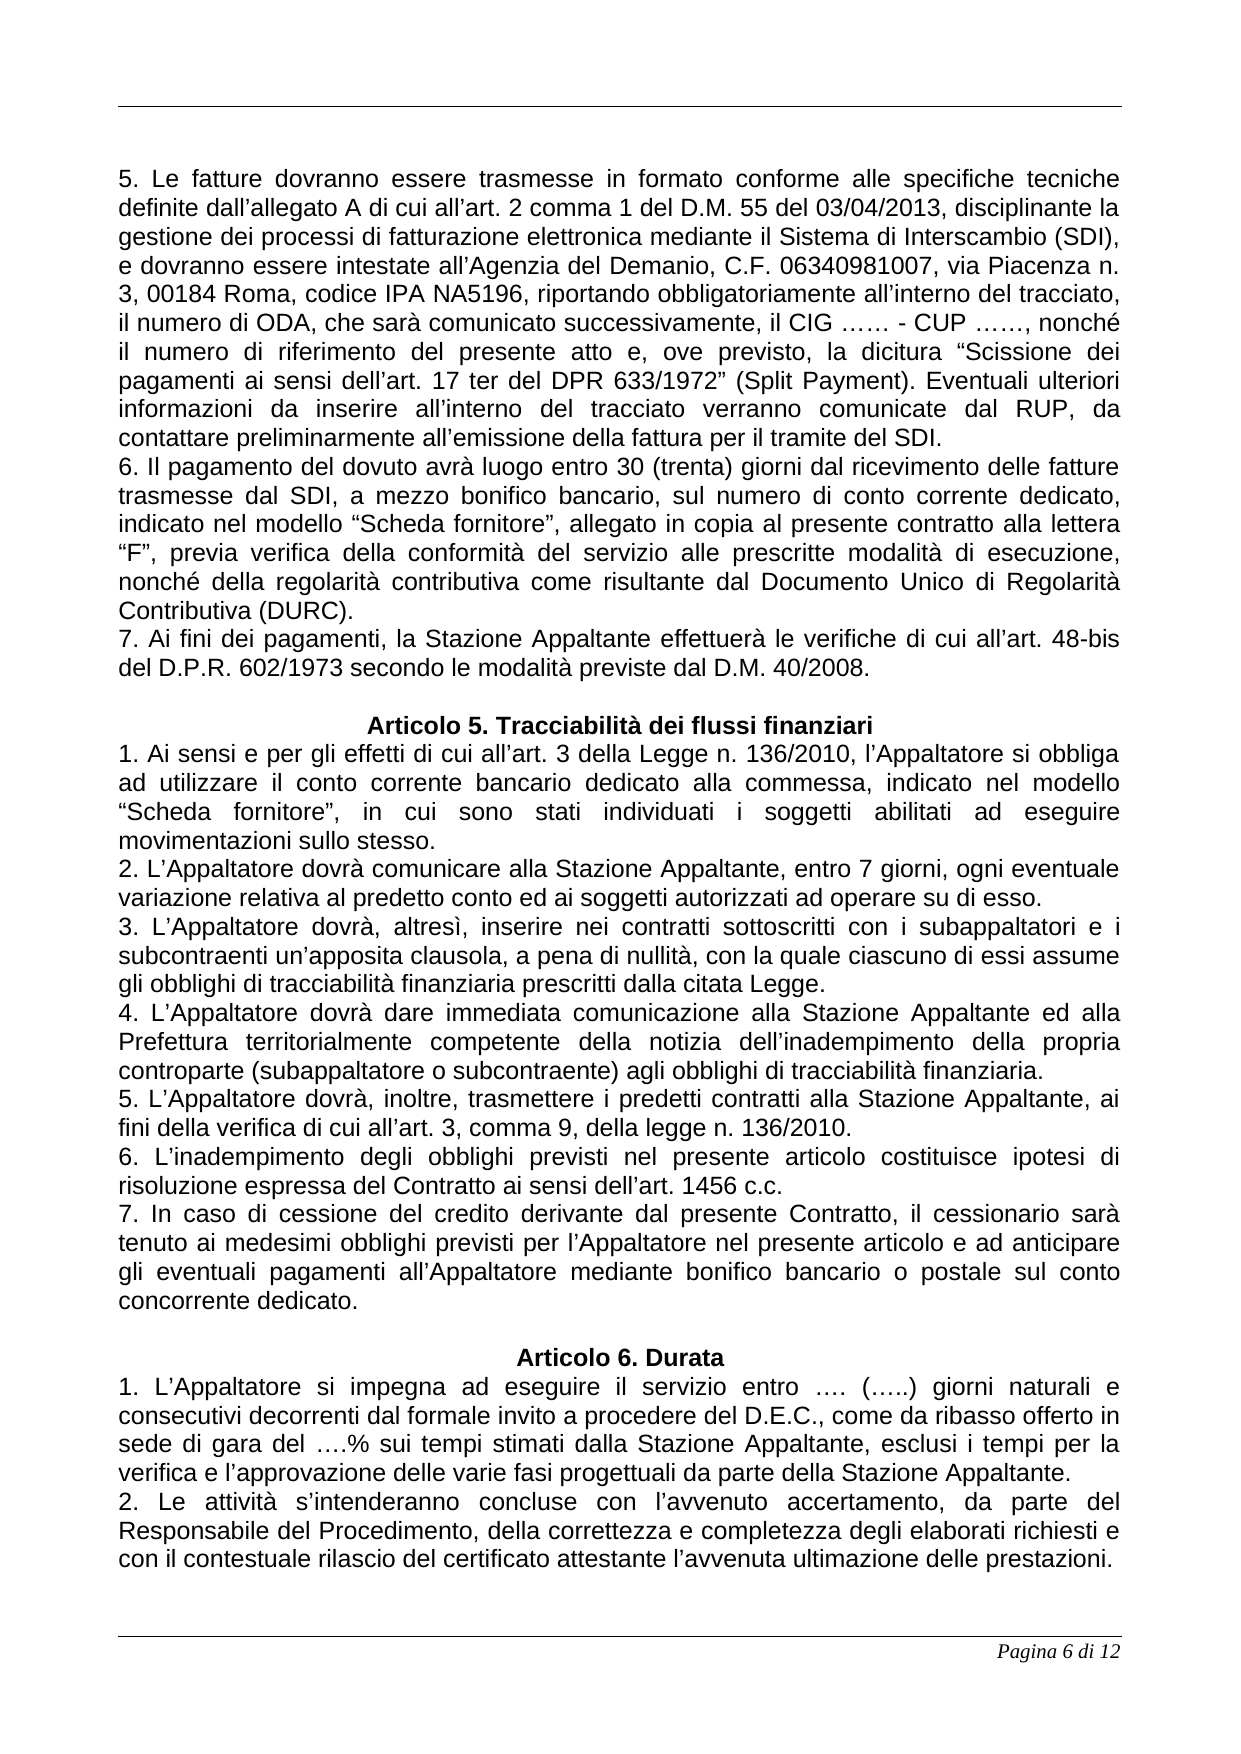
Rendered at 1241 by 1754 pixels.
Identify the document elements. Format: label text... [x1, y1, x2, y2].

text 6. Il pagamento del dovuto avrà luogo entro 30 (trenta) giorni dal ricevimento delle fatture trasmesse dal SDI, a mezzo bonifico bancario, sul numero di conto corrente dedicato, indicato nel modello “Scheda fornitore”, allegato in copia al presente contratto alla lettera “F”, previa verifica della conformità del servizio alle prescritte modalità di esecuzione, nonché della regolarità contributiva come risultante dal Documento Unico di Regolarità Contributiva (DURC). [118, 452, 1122, 624]
text 5. Le fatture dovranno essere trasmesse in formato conforme alle specifiche tecniche definite dall’allegato A di cui all’art. 2 comma 1 del D.M. 55 del 03/04/2013, disciplinante la gestione dei processi di fatturazione elettronica mediante il Sistema di Interscambio (SDI), e dovranno essere intestate all’Agenzia del Demanio, C.F. 06340981007, via Piacenza n. 3, 00184 Roma, codice IPA NA5196, riportando obbligatoriamente all’interno del tracciato, il numero di ODA, che sarà comunicato successivamente, il CIG …… - CUP ……, nonché il numero di riferimento del presente atto e, ove previsto, la dicitura “Scissione dei pagamenti ai sensi dell’art. 17 ter del DPR 633/1972” (Split Payment). Eventuali ulteriori informazioni da inserire all’interno del tracciato verranno comunicate dal RUP, da contattare preliminarmente all’emissione della fattura per il tramite del SDI. [118, 164, 1122, 452]
text 2. L’Appaltatore dovrà comunicare alla Stazione Appaltante, entro 7 giorni, ogni eventuale variazione relativa al predetto conto ed ai soggetti autorizzati ad operare su di esso. [118, 854, 1122, 912]
text 1. L’Appaltatore si impegna ad eseguire il servizio entro …. (…..) giorni naturali e consecutivi decorrenti dal formale invito a procedere del D.E.C., come da ribasso offerto in sede di gara del ….% sui tempi stimati dalla Stazione Appaltante, esclusi i tempi per la verifica e l’approvazione delle varie fasi progettuali da parte della Stazione Appaltante. [118, 1372, 1122, 1487]
text 5. L’Appaltatore dovrà, inoltre, trasmettere i predetti contratti alla Stazione Appaltante, ai fini della verifica di cui all’art. 3, comma 9, della legge n. 136/2010. [118, 1084, 1122, 1142]
text 4. L’Appaltatore dovrà dare immediata comunicazione alla Stazione Appaltante ed alla Prefettura territorialmente competente della notizia dell’inadempimento della propria controparte (subappaltatore o subcontraente) agli obblighi di tracciabilità finanziaria. [118, 998, 1122, 1084]
text 7. Ai fini dei pagamenti, la Stazione Appaltante effettuerà le verifiche di cui all’art. 48-bis del D.P.R. 602/1973 secondo le modalità previste dal D.M. 40/2008. [118, 624, 1122, 682]
text 2. Le attività s’intenderanno concluse con l’avvenuto accertamento, da parte del Responsabile del Procedimento, della correttezza e completezza degli elaborati richiesti e con il contestuale rilascio del certificato attestante l’avvenuta ultimazione delle prestazioni. [118, 1487, 1122, 1573]
text 6. L’inadempimento degli obblighi previsti nel presente articolo costituisce ipotesi di risoluzione espressa del Contratto ai sensi dell’art. 1456 c.c. [118, 1142, 1122, 1199]
text Articolo 6. Durata [118, 1343, 1122, 1372]
text Articolo 5. Tracciabilità dei flussi finanziari [118, 711, 1122, 739]
text 1. Ai sensi e per gli effetti di cui all’art. 3 della Legge n. 136/2010, l’Appaltatore si obbliga ad utilizzare il conto corrente bancario dedicato alla commessa, indicato nel modello “Scheda fornitore”, in cui sono stati individuati i soggetti abilitati ad eseguire movimentazioni sullo stesso. [118, 739, 1122, 854]
text 7. In caso di cessione del credito derivante dal presente Contratto, il cessionario sarà tenuto ai medesimi obblighi previsti per l’Appaltatore nel presente articolo e ad anticipare gli eventuali pagamenti all’Appaltatore mediante bonifico bancario o postale sul conto concorrente dedicato. [118, 1199, 1122, 1314]
text 3. L’Appaltatore dovrà, altresì, inserire nei contratti sottoscritti con i subappaltatori e i subcontraenti un’apposita clausola, a pena di nullità, con la quale ciascuno di essi assume gli obblighi di tracciabilità finanziaria prescritti dalla citata Legge. [118, 912, 1122, 998]
